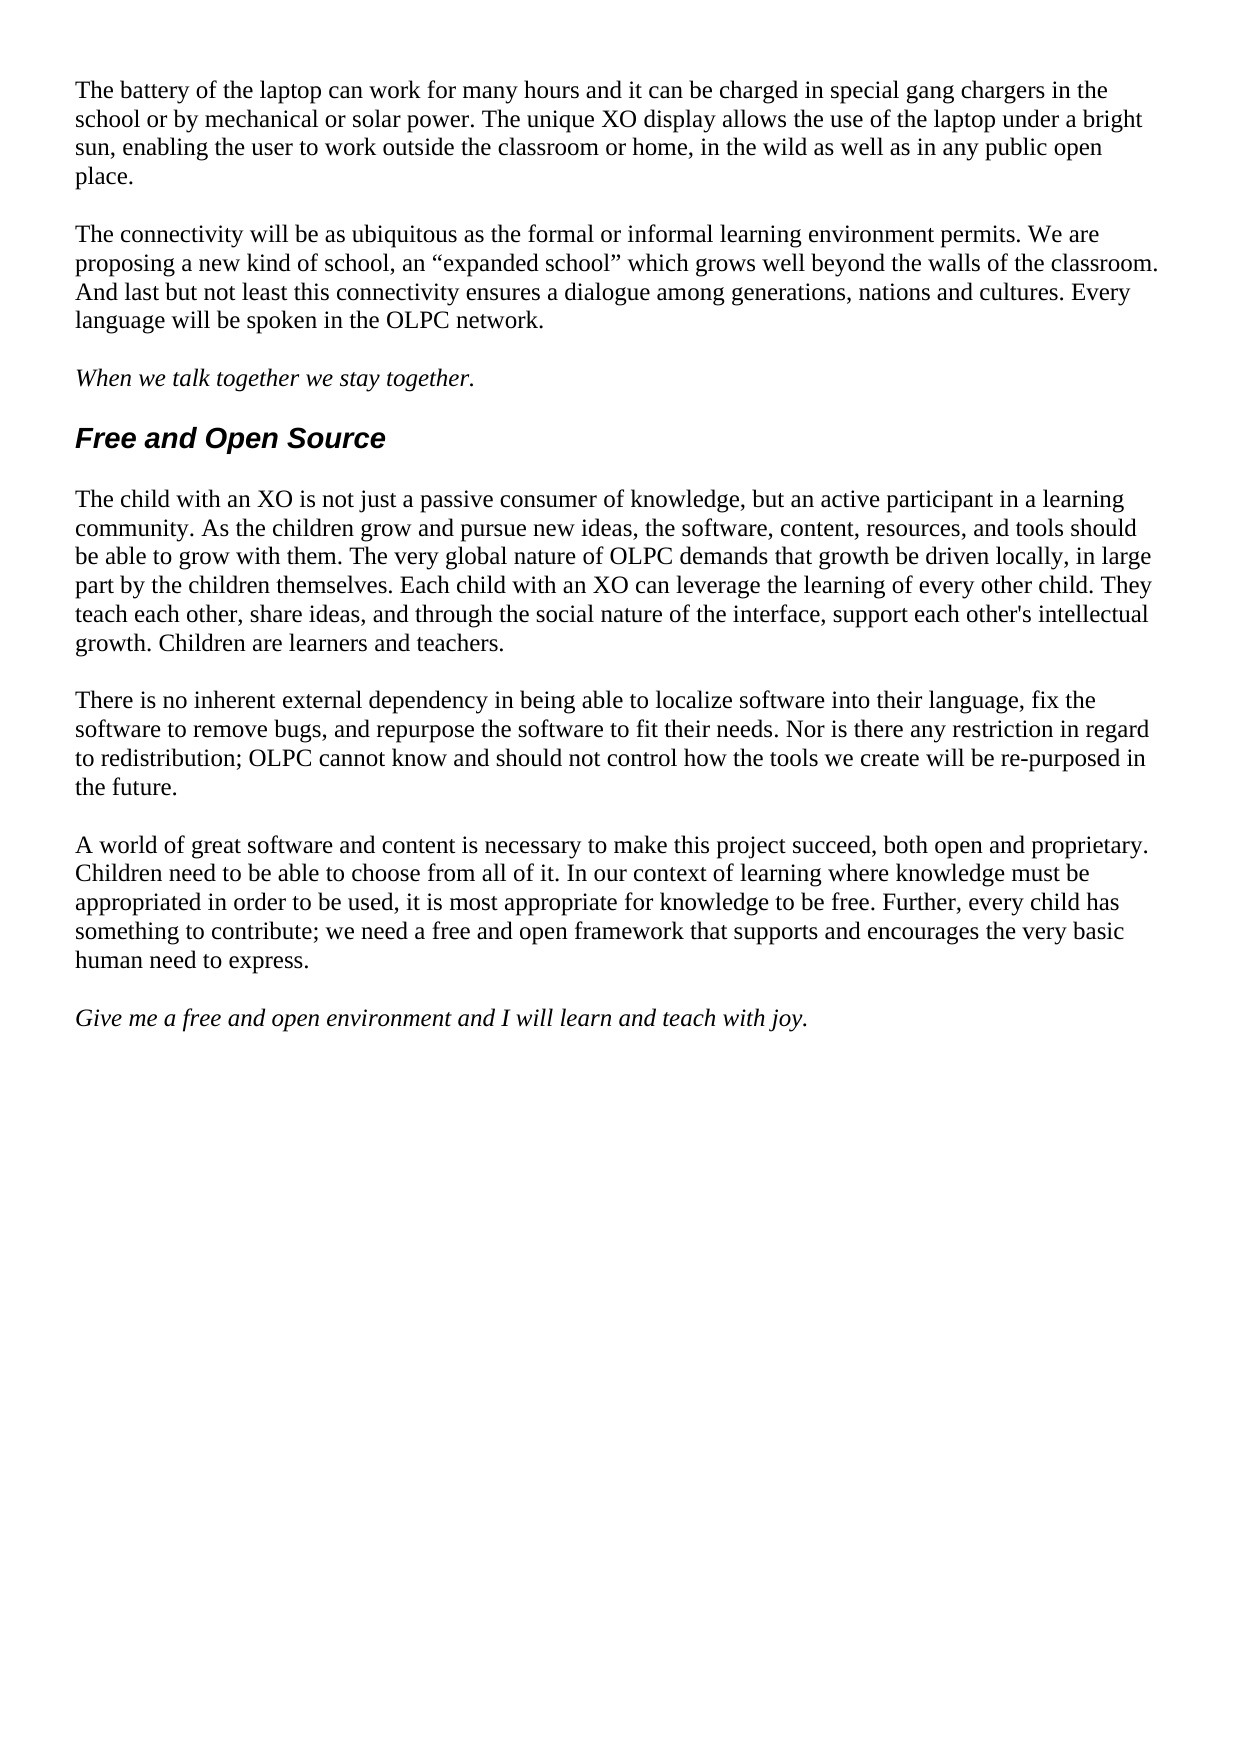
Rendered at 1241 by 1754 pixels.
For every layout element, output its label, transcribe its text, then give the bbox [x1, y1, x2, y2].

text Give me a free and open environment and I will learn and teach with joy. [75, 1003, 1165, 1031]
text The battery of the laptop can work for many hours and it can be charged in special gang chargers in the school or by mechanical or solar power. The unique XO display allows the use of the laptop under a bright sun, enabling the user to work outside the classroom or home, in the wild as well as in any public open place. [75, 75, 1165, 190]
subtitle Free and Open Source [75, 421, 1165, 455]
text A world of great software and content is necessary to make this project succeed, both open and proprietary. Children need to be able to choose from all of it. In our context of learning where knowledge must be appropriated in order to be used, it is most appropriate for knowledge to be free. Further, every child has something to contribute; we need a free and open framework that supports and encourages the very basic human need to express. [75, 830, 1165, 973]
text There is no inherent external dependency in being able to localize software into their language, fix the software to remove bugs, and repurpose the software to fit their needs. Nor is there any restriction in regard to redistribution; OLPC cannot know and should not control how the tools we create will be re-purposed in the future. [75, 686, 1165, 801]
text When we talk together we stay together. [75, 363, 1165, 392]
text The connectivity will be as ubiquitous as the formal or informal learning environment permits. We are proposing a new kind of school, an “expanded school” which grows well beyond the walls of the classroom. And last but not least this connectivity ensures a dialogue among generations, nations and cultures. Every language will be spoken in the OLPC network. [75, 219, 1165, 334]
text The child with an XO is not just a passive consumer of knowledge, but an active participant in a learning community. As the children grow and pursue new ideas, the software, content, resources, and tools should be able to grow with them. The very global nature of OLPC demands that growth be driven locally, in large part by the children themselves. Each child with an XO can leverage the learning of every other child. They teach each other, share ideas, and through the social nature of the interface, support each other's intellectual growth. Children are learners and teachers. [75, 484, 1165, 656]
